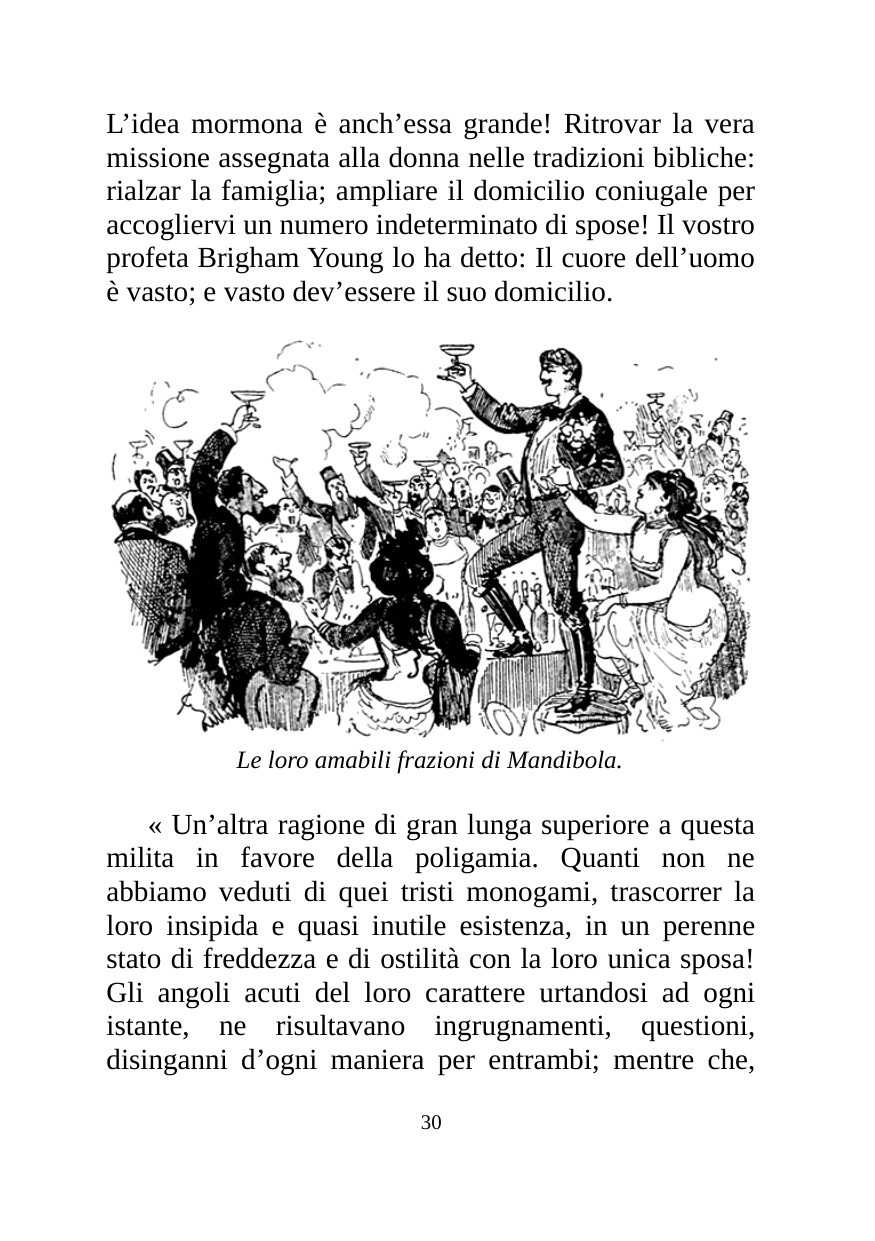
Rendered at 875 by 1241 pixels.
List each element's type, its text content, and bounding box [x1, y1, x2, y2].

text L’idea mormona è anch’essa grande! Ritrovar la vera missione assegnata alla donna nelle tradizioni bibliche: rialzar la famiglia; ampliare il domicilio coniugale per accogliervi un numero indeterminato di spose! Il vostro profeta Brigham Young lo ha detto: Il cuore dell’uomo è vasto; e vasto dev’essere il suo domicilio. [106, 106, 756, 307]
picture [106, 332, 756, 745]
text « Un’altra ragione di gran lunga superiore a questa milita in favore della poligamia. Quanti non ne abbiamo veduti di quei tristi monogami, trascorrer la loro insipida e quasi inutile esistenza, in un perenne stato di freddezza e di ostilità con la loro unica sposa! Gli angoli acuti del loro carattere urtandosi ad ogni istante, ne risultavano ingrugnamenti, questioni, disinganni d’ogni maniera per entrambi; mentre che, [106, 807, 756, 1075]
text Le loro amabili frazioni di Mandibola. [106, 745, 756, 773]
